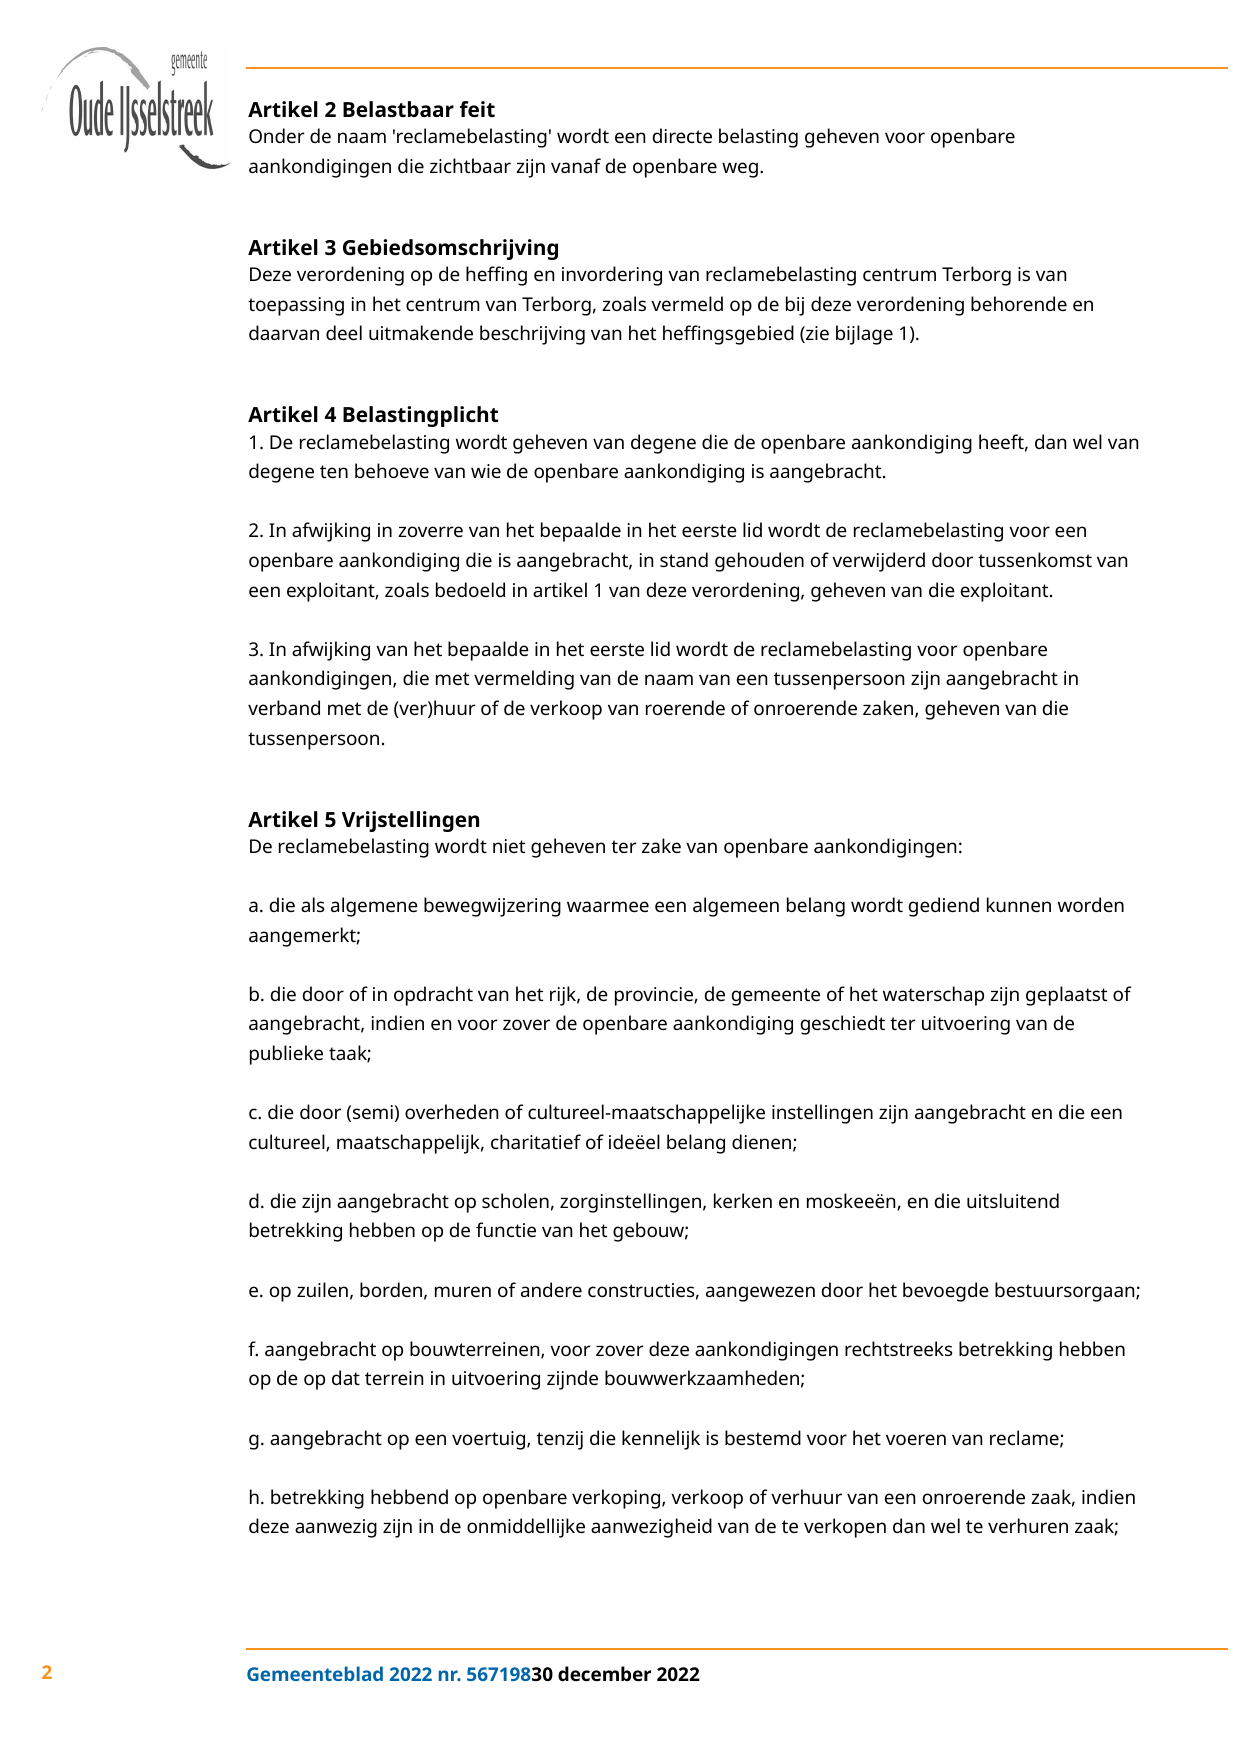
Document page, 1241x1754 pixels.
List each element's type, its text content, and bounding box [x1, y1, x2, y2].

text Artikel 3 Gebiedsomschrijving [248, 233, 1152, 261]
text Deze verordening op de heffing en invordering van reclamebelasting centrum Terborg is van toepassing in het centrum van Terborg, zoals vermeld op de bij deze verordening behorende en daarvan deel uitmakende beschrijving van het heffingsgebied (zie bijlage 1). [248, 261, 1152, 346]
text h. betrekking hebbend op openbare verkoping, verkoop of verhuur van een onroerende zaak, indien deze aanwezig zijn in de onmiddellijke aanwezigheid van de te verkopen dan wel te verhuren zaak; [248, 1484, 1152, 1539]
text Artikel 5 Vrijstellingen [248, 805, 1152, 833]
text Onder de naam 'reclamebelasting' wordt een directe belasting geheven voor openbare aankondigingen die zichtbaar zijn vanaf de openbare weg. [248, 123, 1152, 178]
text 3. In afwijking van het bepaalde in het eerste lid wordt de reclamebelasting voor openbare aankondigingen, die met vermelding van de naam van een tussenpersoon zijn aangebracht in verband met de (ver)huur of de verkoop van roerende of onroerende zaken, geheven van die tussenpersoon. [248, 636, 1152, 750]
text f. aangebracht op bouwterreinen, voor zover deze aankondigingen rechtstreeks betrekking hebben op de op dat terrein in uitvoering zijnde bouwwerkzaamheden; [248, 1336, 1152, 1391]
text e. op zuilen, borden, muren of andere constructies, aangewezen door het bevoegde bestuursorgaan; [248, 1277, 1152, 1303]
picture [41, 47, 231, 172]
text De reclamebelasting wordt niet geheven ter zake van openbare aankondigingen: [248, 833, 1152, 859]
text Artikel 2 Belastbaar feit [248, 95, 1152, 123]
text a. die als algemene bewegwijzering waarmee een algemeen belang wordt gediend kunnen worden aangemerkt; [248, 892, 1152, 948]
text 1. De reclamebelasting wordt geheven van degene die de openbare aankondiging heeft, dan wel van degene ten behoeve van wie de openbare aankondiging is aangebracht. [248, 429, 1152, 484]
text g. aangebracht op een voertuig, tenzij die kennelijk is bestemd voor het voeren van reclame; [248, 1425, 1152, 1451]
text c. die door (semi) overheden of cultureel-maatschappelijke instellingen zijn aangebracht en die een cultureel, maatschappelijk, charitatief of ideëel belang dienen; [248, 1099, 1152, 1155]
text Artikel 4 Belastingplicht [248, 400, 1152, 429]
text b. die door of in opdracht van het rijk, de provincie, de gemeente of het waterschap zijn geplaatst of aangebracht, indien en voor zover de openbare aankondiging geschiedt ter uitvoering van de publieke taak; [248, 981, 1152, 1066]
text 2. In afwijking in zoverre van het bepaalde in het eerste lid wordt de reclamebelasting voor een openbare aankondiging die is aangebracht, in stand gehouden of verwijderd door tussenkomst van een exploitant, zoals bedoeld in artikel 1 van deze verordening, geheven van die exploitant. [248, 518, 1152, 602]
text d. die zijn aangebracht op scholen, zorginstellingen, kerken en moskeeën, en die uitsluitend betrekking hebben op de functie van het gebouw; [248, 1188, 1152, 1243]
